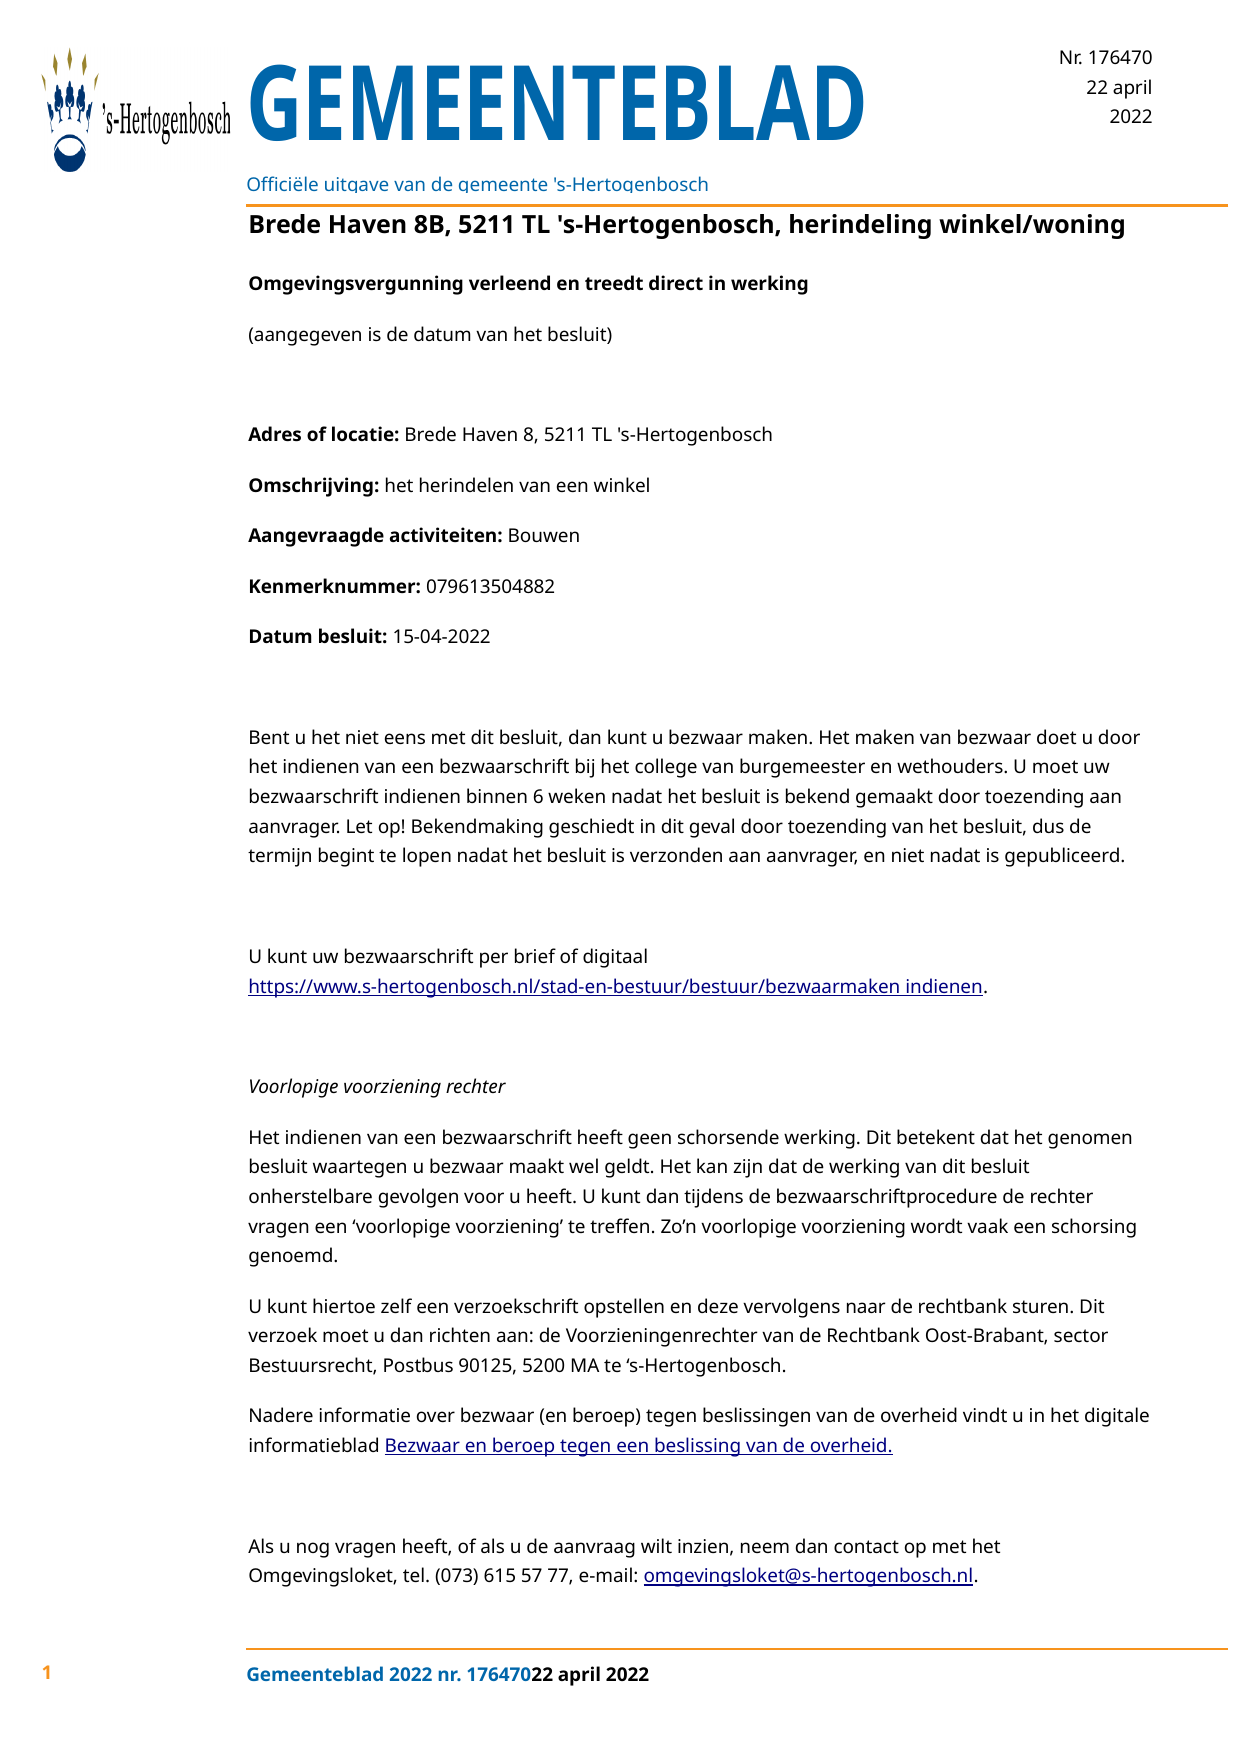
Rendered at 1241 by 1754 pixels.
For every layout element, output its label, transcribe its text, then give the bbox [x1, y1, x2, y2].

text Omschrijving: het herindelen van een winkel [248, 472, 1152, 498]
text Datum besluit: 15-04-2022 [248, 623, 1152, 649]
text U kunt uw bezwaarschrift per brief of digitaal https://www.s-hertogenbosch.nl/stad-en-bestuur/bestuur/bezwaarmaken indienen. [248, 943, 1152, 998]
text Als u nog vragen heeft, of als u de aanvraag wilt inzien, neem dan contact op met het Omgevingsloket, tel. (073) 615 57 77, e-mail: omgevingsloket@s-hertogenbosch.nl. [248, 1533, 1152, 1588]
text (aangegeven is de datum van het besluit) [248, 321, 1152, 346]
text Voorlopige voorziening rechter [248, 1074, 1152, 1099]
text Adres of locatie: Brede Haven 8, 5211 TL 's-Hertogenbosch [248, 422, 1152, 447]
text Brede Haven 8B, 5211 TL 's-Hertogenbosch, herindeling winkel/woning [248, 207, 1152, 241]
text U kunt hiertoe zelf een verzoekschrift opstellen en deze vervolgens naar de rechtbank sturen. Dit verzoek moet u dan richten aan: de Voorzieningenrechter van de Rechtbank Oost-Brabant, sector Bestuursrecht, Postbus 90125, 5200 MA te ‘s-Hertogenbosch. [248, 1293, 1152, 1378]
text Het indienen van een bezwaarschrift heeft geen schorsende werking. Dit betekent dat het genomen besluit waartegen u bezwaar maakt wel geldt. Het kan zijn dat de werking van dit besluit onherstelbare gevolgen voor u heeft. U kunt dan tijdens de bezwaarschriftprocedure de rechter vragen een ‘voorlopige voorziening’ te treffen. Zo’n voorlopige voorziening wordt vaak een schorsing genoemd. [248, 1124, 1152, 1268]
text Bent u het niet eens met dit besluit, dan kunt u bezwaar maken. Het maken van bezwaar doet u door het indienen van een bezwaarschrift bij het college van burgemeester en wethouders. U moet uw bezwaarschrift indienen binnen 6 weken nadat het besluit is bekend gemaakt door toezending aan aanvrager. Let op! Bekendmaking geschiedt in dit geval door toezending van het besluit, dus de termijn begint te lopen nadat het besluit is verzonden aan aanvrager, en niet nadat is gepubliceerd. [248, 724, 1152, 868]
text Aangevraagde activiteiten: Bouwen [248, 522, 1152, 548]
text Nadere informatie over bezwaar (en beroep) tegen beslissingen van de overheid vindt u in het digitale informatieblad Bezwaar en beroep tegen een beslissing van de overheid. [248, 1402, 1152, 1458]
text Omgevingsvergunning verleend en treedt direct in werking [248, 270, 1152, 296]
picture [41, 47, 231, 172]
text Kenmerknummer: 079613504882 [248, 573, 1152, 598]
